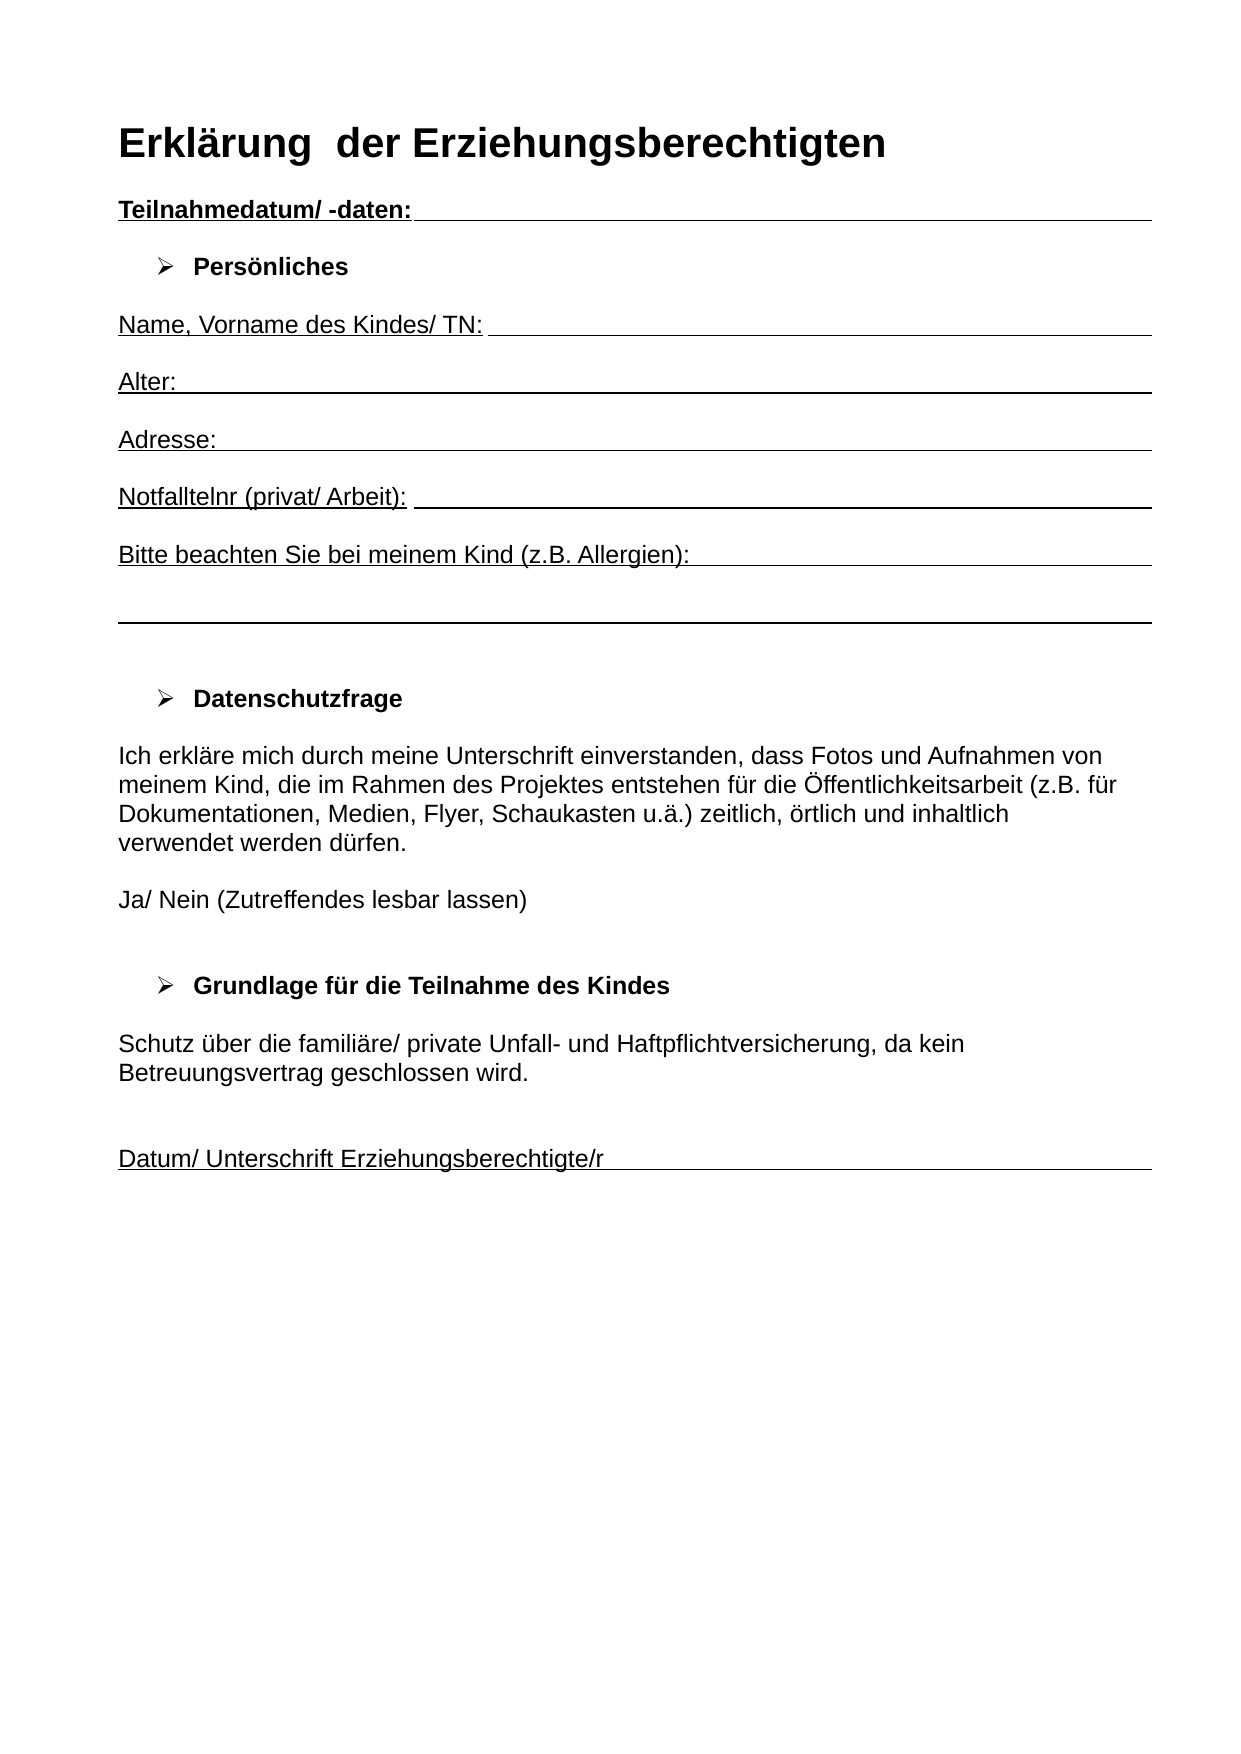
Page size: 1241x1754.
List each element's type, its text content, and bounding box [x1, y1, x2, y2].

list Persönliches [156, 252, 1122, 281]
text Schutz über die familiäre/ private Unfall- und Haftpflichtversicherung, da kein Betreuungsvertrag geschlossen wird. [118, 1029, 1122, 1086]
text Notfalltelnr (privat/ Arbeit): [118, 482, 1122, 511]
text Bitte beachten Sie bei meinem Kind (z.B. Allergien): [118, 540, 1122, 565]
text Datum/ Unterschrift Erziehungsberechtigte/r [118, 1144, 1122, 1169]
text Teilnahmedatum/ -daten: [118, 195, 1122, 223]
text Ja/ Nein (Zutreffendes lesbar lassen) [118, 885, 1122, 914]
text Alter: [118, 367, 1122, 392]
list Datenschutzfrage [156, 684, 1122, 712]
list Grundlage für die Teilnahme des Kindes [156, 971, 1122, 1000]
text Erklärung der Erziehungsberechtigten [118, 118, 1122, 166]
text Name, Vorname des Kindes/ TN: [118, 310, 1122, 339]
text Adresse: [118, 425, 1122, 450]
text Ich erkläre mich durch meine Unterschrift einverstanden, dass Fotos und Aufnahmen von meinem Kind, die im Rahmen des Projektes entstehen für die Öffentlichkeitsarbeit (z.B. für Dokumentationen, Medien, Flyer, Schaukasten u.ä.) zeitlich, örtlich und inhaltlich verwendet werden dürfen. [118, 741, 1122, 856]
